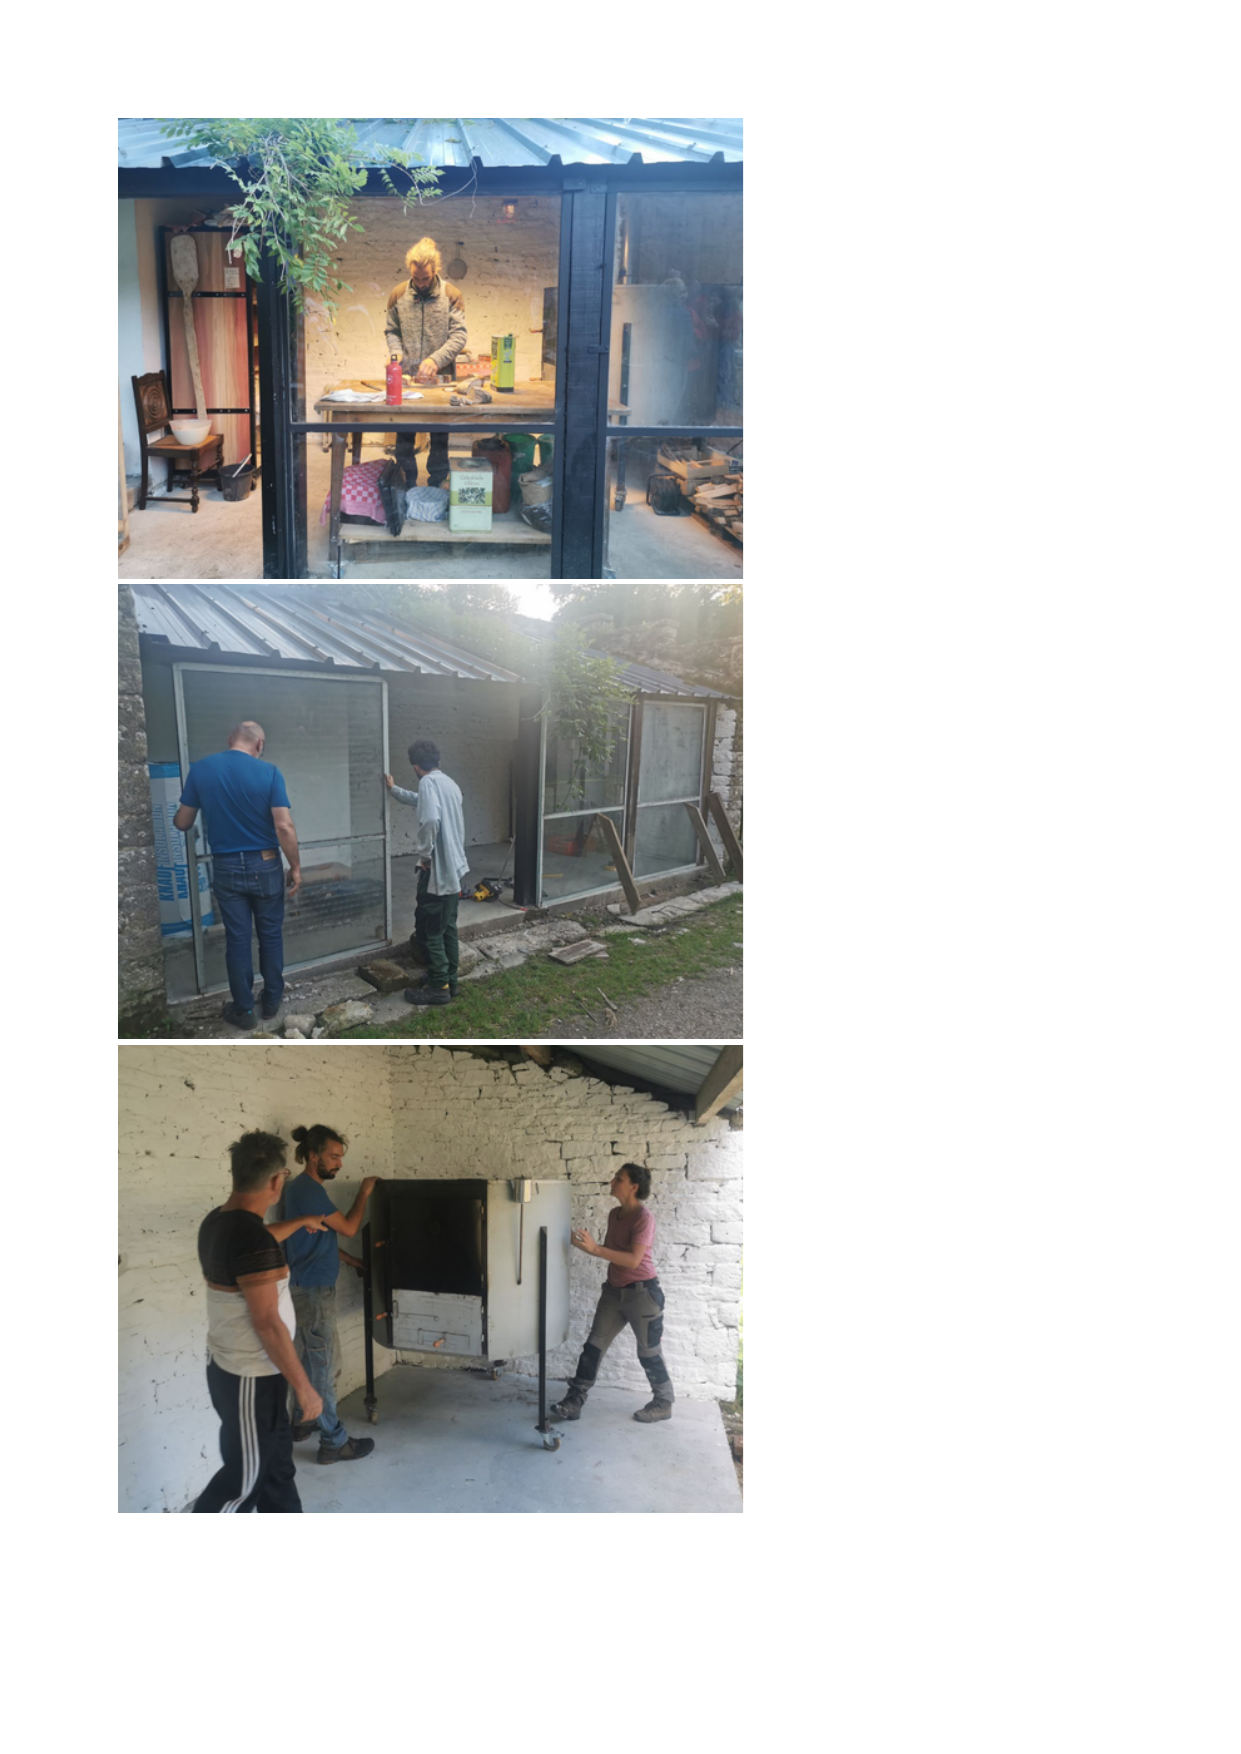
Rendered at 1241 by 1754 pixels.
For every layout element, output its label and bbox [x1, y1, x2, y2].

picture [118, 1045, 744, 1513]
picture [118, 118, 744, 579]
picture [118, 584, 744, 1039]
